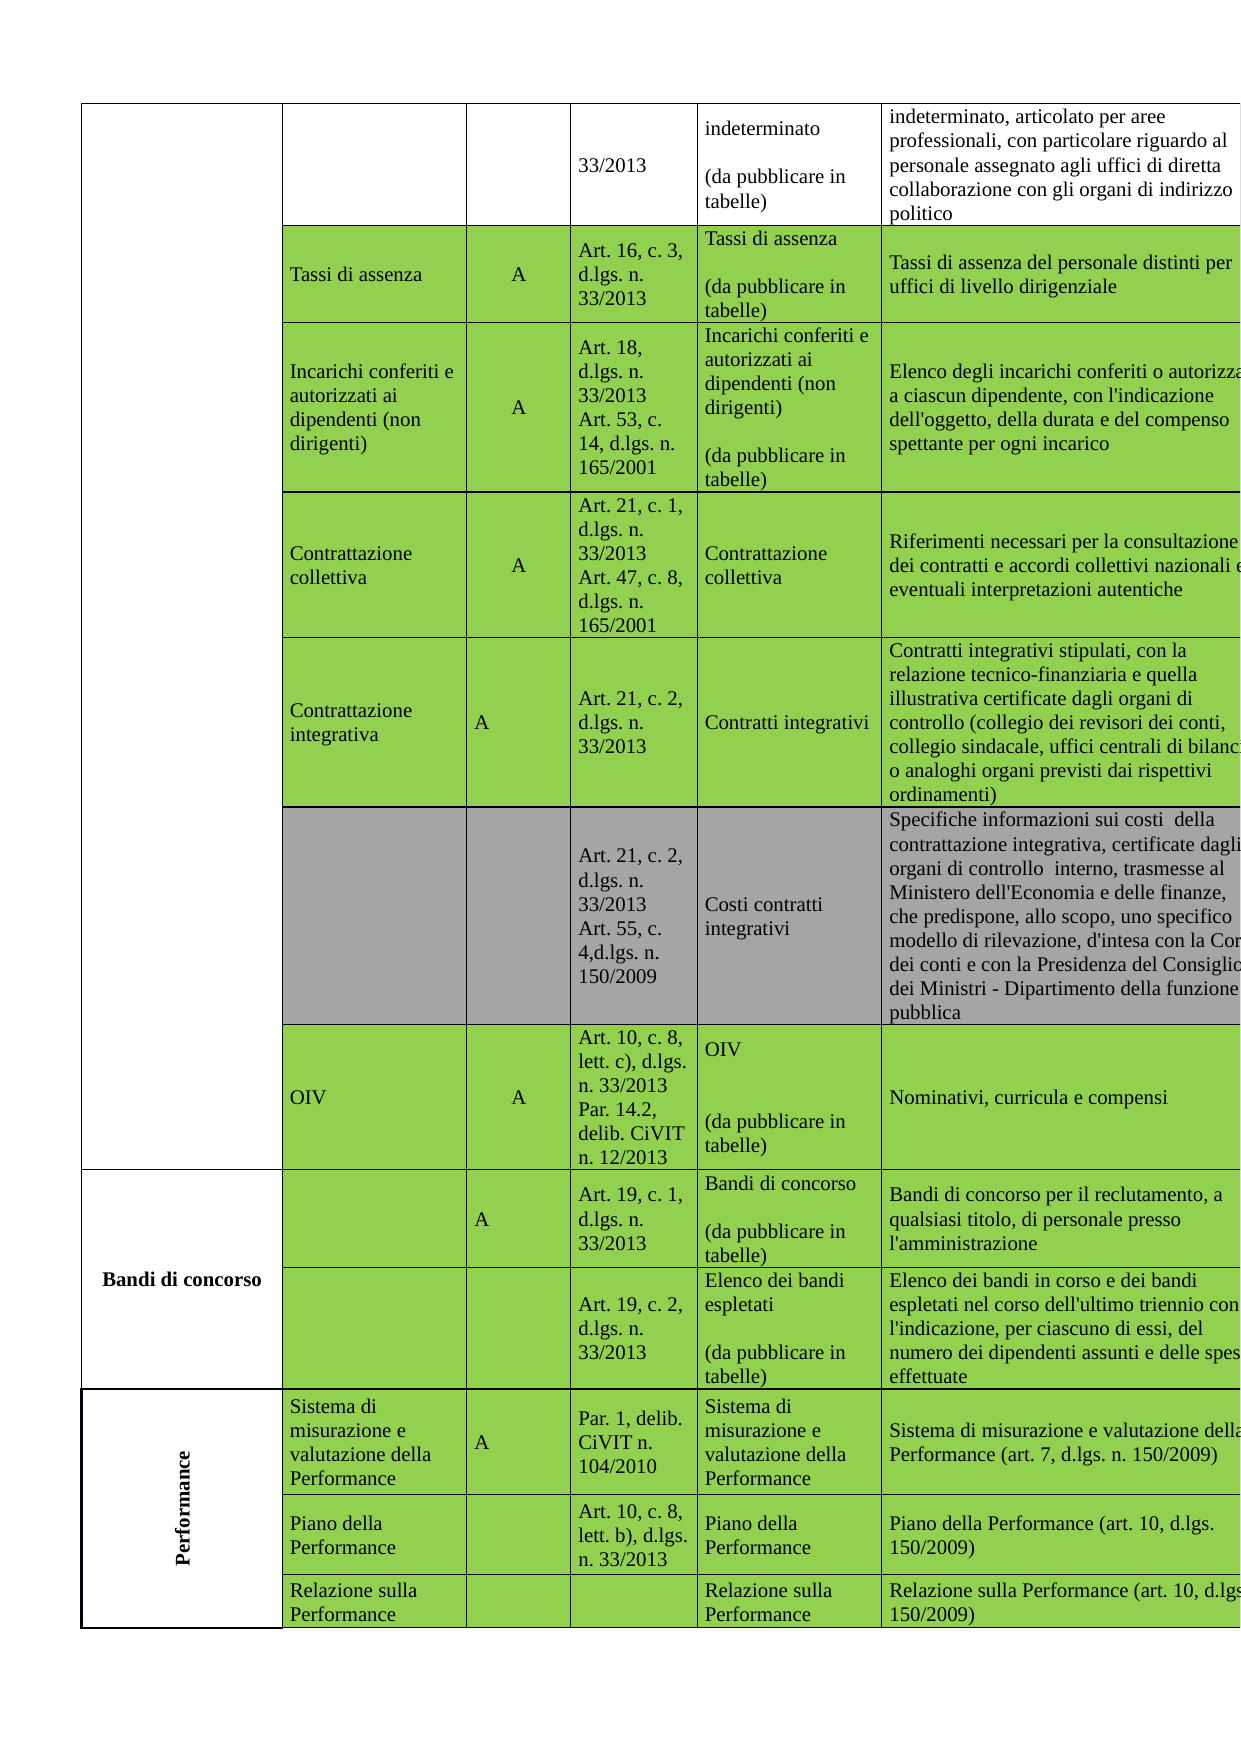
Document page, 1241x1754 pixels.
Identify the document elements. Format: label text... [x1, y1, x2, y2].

table_cell Sistema di misurazione e valutazione della Performance [283, 1390, 466, 1494]
table_cell [283, 1170, 466, 1267]
table_cell Tassi di assenza [283, 226, 466, 322]
table_cell Sistema di misurazione e valutazione della Performance [698, 1390, 881, 1494]
table_cell A [467, 323, 570, 491]
table_cell Art. 21, c. 2, d.lgs. n. 33/2013 [571, 638, 697, 806]
table_cell Bandi di concorso per il reclutamento, a qualsiasi titolo, di personale presso l'amministrazione [882, 1170, 1240, 1267]
table_cell Art. 21, c. 1, d.lgs. n. 33/2013 Art. 47, c. 8, d.lgs. n. 165/2001 [571, 493, 697, 637]
table_cell 33/2013 [571, 104, 697, 225]
table_cell [467, 104, 570, 225]
table_cell A [467, 1170, 570, 1267]
table_cell [467, 808, 570, 1024]
table_cell Art. 21, c. 2, d.lgs. n. 33/2013 Art. 55, c. 4,d.lgs. n. 150/2009 [571, 808, 697, 1024]
table_cell Costi contratti integrativi [698, 808, 881, 1024]
table_cell indeterminato, articolato per aree professionali, con particolare riguardo al personale assegnato agli uffici di diretta collaborazione con gli organi di indirizzo politico [882, 104, 1240, 225]
table_cell Art. 18, d.lgs. n. 33/2013 Art. 53, c. 14, d.lgs. n. 165/2001 [571, 323, 697, 491]
table_cell Contratti integrativi stipulati, con la relazione tecnico-finanziaria e quella illustrativa certificate dagli organi di controllo (collegio dei revisori dei conti, collegio sindacale, uffici centrali di bilancio o analoghi organi previsti dai rispettivi ordinamenti) [882, 638, 1240, 806]
table_cell [467, 1268, 570, 1388]
table_cell A [467, 638, 570, 806]
table_cell OIV [283, 1025, 466, 1169]
table_cell Incarichi conferiti e autorizzati ai dipendenti (non dirigenti) [283, 323, 466, 491]
table_cell [571, 1575, 697, 1627]
table_cell Art. 10, c. 8, lett. c), d.lgs. n. 33/2013 Par. 14.2, delib. CiVIT n. 12/2013 [571, 1025, 697, 1169]
table_cell Elenco dei bandi espletati (da pubblicare in tabelle) [698, 1268, 881, 1388]
table_cell Relazione sulla Performance (art. 10, d.lgs. 150/2009) [882, 1575, 1240, 1627]
table_cell OIV (da pubblicare in tabelle) [698, 1025, 881, 1169]
table_cell Art. 19, c. 2, d.lgs. n. 33/2013 [571, 1268, 697, 1388]
table_cell Sistema di misurazione e valutazione della Performance (art. 7, d.lgs. n. 150/2009) [882, 1390, 1240, 1494]
table_cell [283, 808, 466, 1024]
table_cell [283, 1268, 466, 1388]
table_cell A [467, 1390, 570, 1494]
table_cell Tassi di assenza del personale distinti per uffici di livello dirigenziale [882, 226, 1240, 322]
table_cell Contrattazione collettiva [283, 493, 466, 637]
table_cell Relazione sulla Performance [283, 1575, 466, 1627]
table_cell Riferimenti necessari per la consultazione dei contratti e accordi collettivi nazionali ed eventuali interpretazioni autentiche [882, 493, 1240, 637]
table_cell A [467, 493, 570, 637]
table_cell Piano della Performance (art. 10, d.lgs. 150/2009) [882, 1495, 1240, 1574]
table_cell Elenco dei bandi in corso e dei bandi espletati nel corso dell'ultimo triennio con l'indicazione, per ciascuno di essi, del numero dei dipendenti assunti e delle spese effettuate [882, 1268, 1240, 1388]
table_cell Tassi di assenza (da pubblicare in tabelle) [698, 226, 881, 322]
table_cell Art. 16, c. 3, d.lgs. n. 33/2013 [571, 226, 697, 322]
table_cell A [467, 226, 570, 322]
table_cell Par. 1, delib. CiVIT n. 104/2010 [571, 1390, 697, 1494]
table_cell Art. 10, c. 8, lett. b), d.lgs. n. 33/2013 [571, 1495, 697, 1574]
table_cell Bandi di concorso [82, 1170, 282, 1388]
table_cell Piano della Performance [698, 1495, 881, 1574]
table_cell Elenco degli incarichi conferiti o autorizzati a ciascun dipendente, con l'indicazione dell'oggetto, della durata e del compenso spettante per ogni incarico [882, 323, 1240, 491]
table_cell Specifiche informazioni sui costi della contrattazione integrativa, certificate dagli organi di controllo interno, trasmesse al Ministero dell'Economia e delle finanze, che predispone, allo scopo, uno specifico modello di rilevazione, d'intesa con la Corte dei conti e con la Presidenza del Consiglio dei Ministri - Dipartimento della funzione pubblica [882, 808, 1240, 1024]
table_cell Contrattazione collettiva [698, 493, 881, 637]
table_cell Bandi di concorso (da pubblicare in tabelle) [698, 1170, 881, 1267]
table_cell [82, 104, 282, 1169]
table_cell Relazione sulla Performance [698, 1575, 881, 1627]
table_cell [467, 1575, 570, 1627]
table_cell Performance [83, 1390, 282, 1627]
table_cell Nominativi, curricula e compensi [882, 1025, 1240, 1169]
table_cell A [467, 1025, 570, 1169]
table_cell Contrattazione integrativa [283, 638, 466, 806]
table_cell [283, 104, 466, 225]
table_cell Piano della Performance [283, 1495, 466, 1574]
table_cell Contratti integrativi [698, 638, 881, 806]
table_cell [467, 1495, 570, 1574]
table_cell Incarichi conferiti e autorizzati ai dipendenti (non dirigenti) (da pubblicare in tabelle) [698, 323, 881, 491]
table_cell Art. 19, c. 1, d.lgs. n. 33/2013 [571, 1170, 697, 1267]
table_cell indeterminato (da pubblicare in tabelle) [698, 104, 881, 225]
